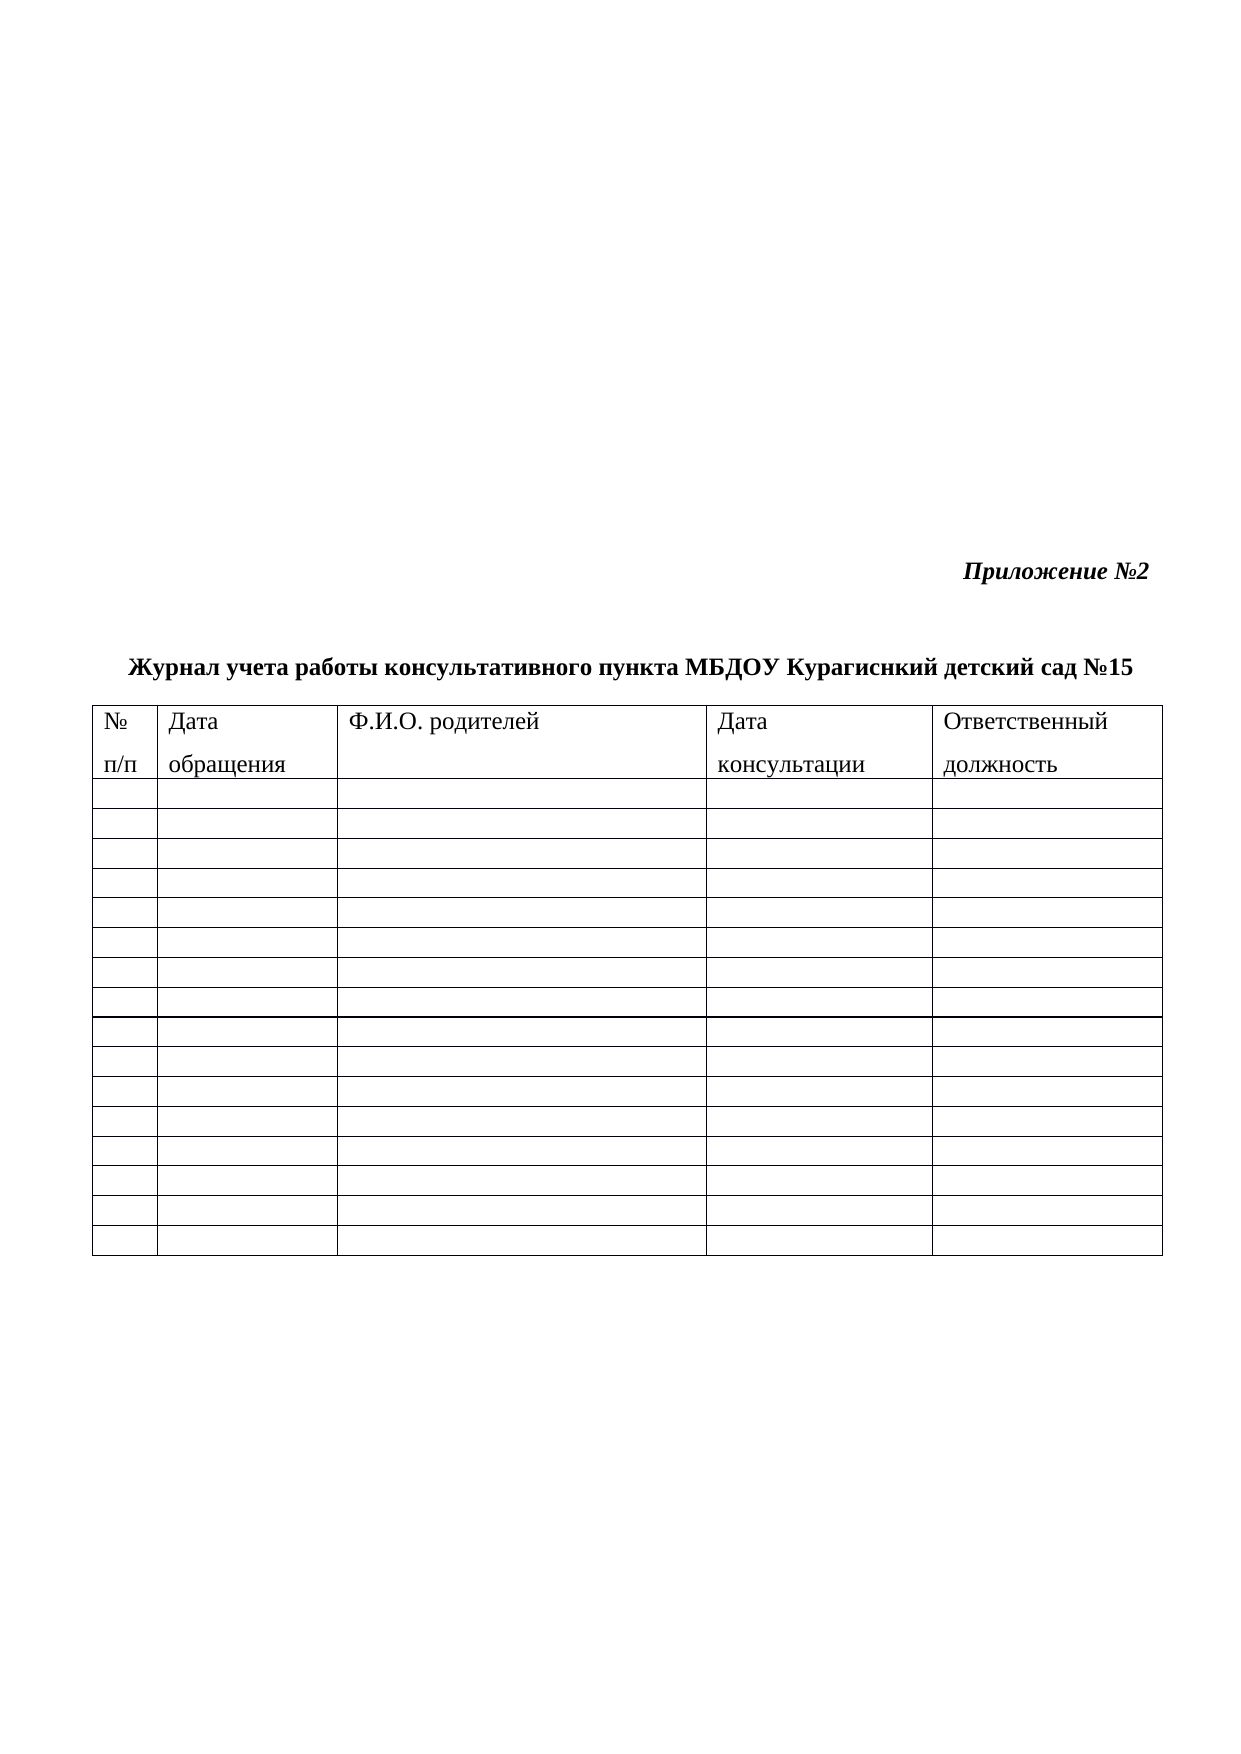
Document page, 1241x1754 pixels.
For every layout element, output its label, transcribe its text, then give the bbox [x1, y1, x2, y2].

table_cell [158, 1018, 337, 1046]
table_cell [707, 839, 932, 867]
table_cell [707, 1047, 932, 1076]
table_cell [933, 809, 1162, 838]
table_cell [707, 988, 932, 1016]
table_cell [933, 1047, 1162, 1076]
table_header [102, 609, 106, 641]
table_cell [707, 1166, 932, 1195]
table_header Дата консультации [707, 706, 932, 778]
table_cell [933, 869, 1162, 897]
table_cell [933, 988, 1162, 1016]
table_cell [338, 1226, 706, 1255]
table_cell [707, 1018, 932, 1046]
table_cell [158, 1107, 337, 1136]
table_cell [93, 1226, 157, 1255]
table_cell [338, 869, 706, 897]
table_cell [158, 898, 337, 927]
table_header Ф.И.О. родителей [338, 706, 706, 778]
table_cell [933, 1107, 1162, 1136]
table_cell [158, 1166, 337, 1195]
table_cell [93, 809, 157, 838]
table_cell [93, 1137, 157, 1165]
table_cell [158, 1196, 337, 1225]
table_cell [93, 1166, 157, 1195]
table_header № п/п [93, 706, 157, 778]
table_cell [933, 839, 1162, 867]
text Приложение №2 [103, 556, 1152, 584]
table_cell [158, 1077, 337, 1106]
table_cell [93, 869, 157, 897]
table_cell [338, 839, 706, 867]
table_cell [338, 1137, 706, 1165]
table_cell [338, 809, 706, 838]
table_cell [933, 779, 1162, 808]
table_cell [707, 1137, 932, 1165]
table_cell [93, 958, 157, 987]
table_cell [707, 928, 932, 957]
table_cell [93, 928, 157, 957]
table_cell [338, 1196, 706, 1225]
table_cell [707, 869, 932, 897]
table_cell [933, 1077, 1162, 1106]
table_cell [338, 958, 706, 987]
table_cell [158, 839, 337, 867]
table_cell [158, 779, 337, 808]
table_cell [707, 779, 932, 808]
table_cell [158, 958, 337, 987]
table_cell [338, 1107, 706, 1136]
table_cell [933, 928, 1162, 957]
table_cell [933, 1018, 1162, 1046]
table_cell [933, 1226, 1162, 1255]
table_cell [158, 988, 337, 1016]
text Журнал учета работы консультативного пункта МБДОУ Курагиснкий детский сад №15 [103, 652, 1152, 680]
table_cell [338, 928, 706, 957]
table_cell [707, 1107, 932, 1136]
table_cell [338, 1077, 706, 1106]
table_cell [338, 988, 706, 1016]
table_cell [158, 869, 337, 897]
table_cell [93, 988, 157, 1016]
table_header Дата обращения [158, 706, 337, 778]
table_cell [158, 809, 337, 838]
table_cell [93, 779, 157, 808]
table_cell [338, 1047, 706, 1076]
table_cell [338, 1018, 706, 1046]
table_cell [707, 1077, 932, 1106]
table_cell [93, 1047, 157, 1076]
table_cell [158, 1226, 337, 1255]
table_cell [933, 1137, 1162, 1165]
table_cell [933, 1196, 1162, 1225]
table_cell [933, 1166, 1162, 1195]
table_cell [933, 898, 1162, 927]
table_cell [933, 958, 1162, 987]
table_cell [707, 1196, 932, 1225]
table_cell [338, 898, 706, 927]
table_cell [93, 898, 157, 927]
table_cell [707, 809, 932, 838]
table_cell [93, 1018, 157, 1046]
table_cell [158, 1137, 337, 1165]
table_cell [93, 1196, 157, 1225]
table_cell [338, 1166, 706, 1195]
table_cell [158, 928, 337, 957]
table_cell [707, 958, 932, 987]
table_cell [338, 779, 706, 808]
table_cell [93, 1077, 157, 1106]
table_cell [707, 1226, 932, 1255]
table_cell [707, 898, 932, 927]
table_cell [93, 839, 157, 867]
table_cell [158, 1047, 337, 1076]
table_header Ответственный должность [933, 706, 1162, 778]
table_cell [93, 1107, 157, 1136]
